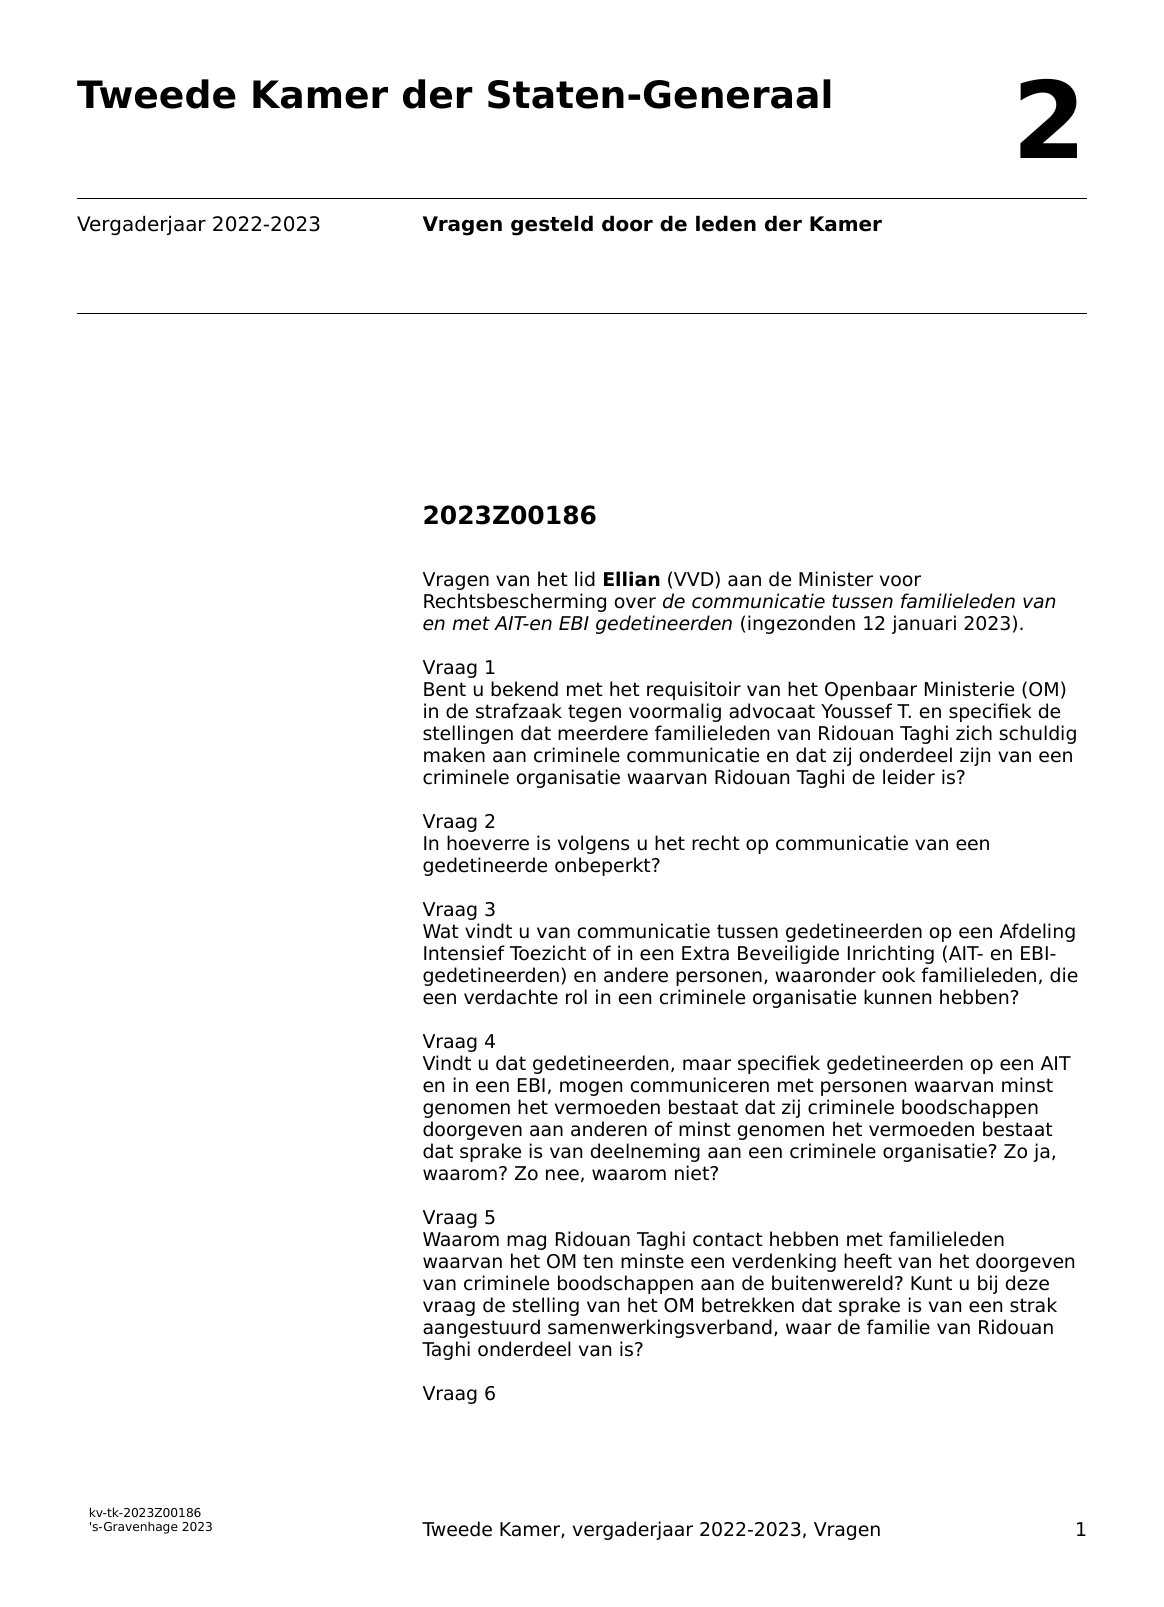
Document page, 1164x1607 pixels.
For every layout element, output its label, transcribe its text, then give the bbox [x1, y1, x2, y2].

table_header Tweede Kamer der Staten-Generaal [77, 59, 886, 198]
text Wat vindt u van communicatie tussen gedetineerden op een Afdeling Intensief Toezicht of in een Extra Beveiligide Inrichting (AIT- en EBI-gedetineerden) en andere personen, waaronder ook familieleden, die een verdachte rol in een criminele organisatie kunnen hebben? [422, 921, 1087, 1009]
text Vindt u dat gedetineerden, maar specifiek gedetineerden op een AIT en in een EBI, mogen communiceren met personen waarvan minst genomen het vermoeden bestaat dat zij criminele boodschappen doorgeven aan anderen of minst genomen het vermoeden bestaat dat sprake is van deelneming aan een criminele organisatie? Zo ja, waarom? Zo nee, waarom niet? [422, 1053, 1087, 1185]
text Vraag 6 [422, 1383, 1087, 1405]
text Bent u bekend met het requisitoir van het Openbaar Ministerie (OM) in de strafzaak tegen voormalig advocaat Youssef T. en specifiek de stellingen dat meerdere familieleden van Ridouan Taghi zich schuldig maken aan criminele communicatie en dat zij onderdeel zijn van een criminele organisatie waarvan Ridouan Taghi de leider is? [422, 679, 1087, 789]
text Vraag 1 [422, 657, 1087, 679]
text 2023Z00186 [422, 501, 1087, 531]
text In hoeverre is volgens u het recht op communicatie van een gedetineerde onbeperkt? [422, 833, 1087, 877]
text Vragen van het lid Ellian (VVD) aan de Minister voor Rechtsbescherming over de communicatie tussen familieleden van en met AIT-en EBI gedetineerden (ingezonden 12 januari 2023). [422, 569, 1087, 635]
table_cell Vergaderjaar 2022-2023 [77, 199, 422, 313]
text Vraag 3 [422, 899, 1087, 921]
text Waarom mag Ridouan Taghi contact hebben met familieleden waarvan het OM ten minste een verdenking heeft van het doorgeven van criminele boodschappen aan de buitenwereld? Kunt u bij deze vraag de stelling van het OM betrekken dat sprake is van een strak aangestuurd samenwerkingsverband, waar de familie van Ridouan Taghi onderdeel van is? [422, 1229, 1087, 1361]
text Vraag 2 [422, 811, 1087, 833]
table_header 2 [886, 59, 1087, 198]
text Vraag 4 [422, 1031, 1087, 1053]
text Vraag 5 [422, 1207, 1087, 1229]
table_cell Vragen gesteld door de leden der Kamer [422, 199, 1087, 313]
text 's-Gravenhage 2023 [88, 1520, 323, 1534]
text kv-tk-2023Z00186 [88, 1506, 323, 1520]
